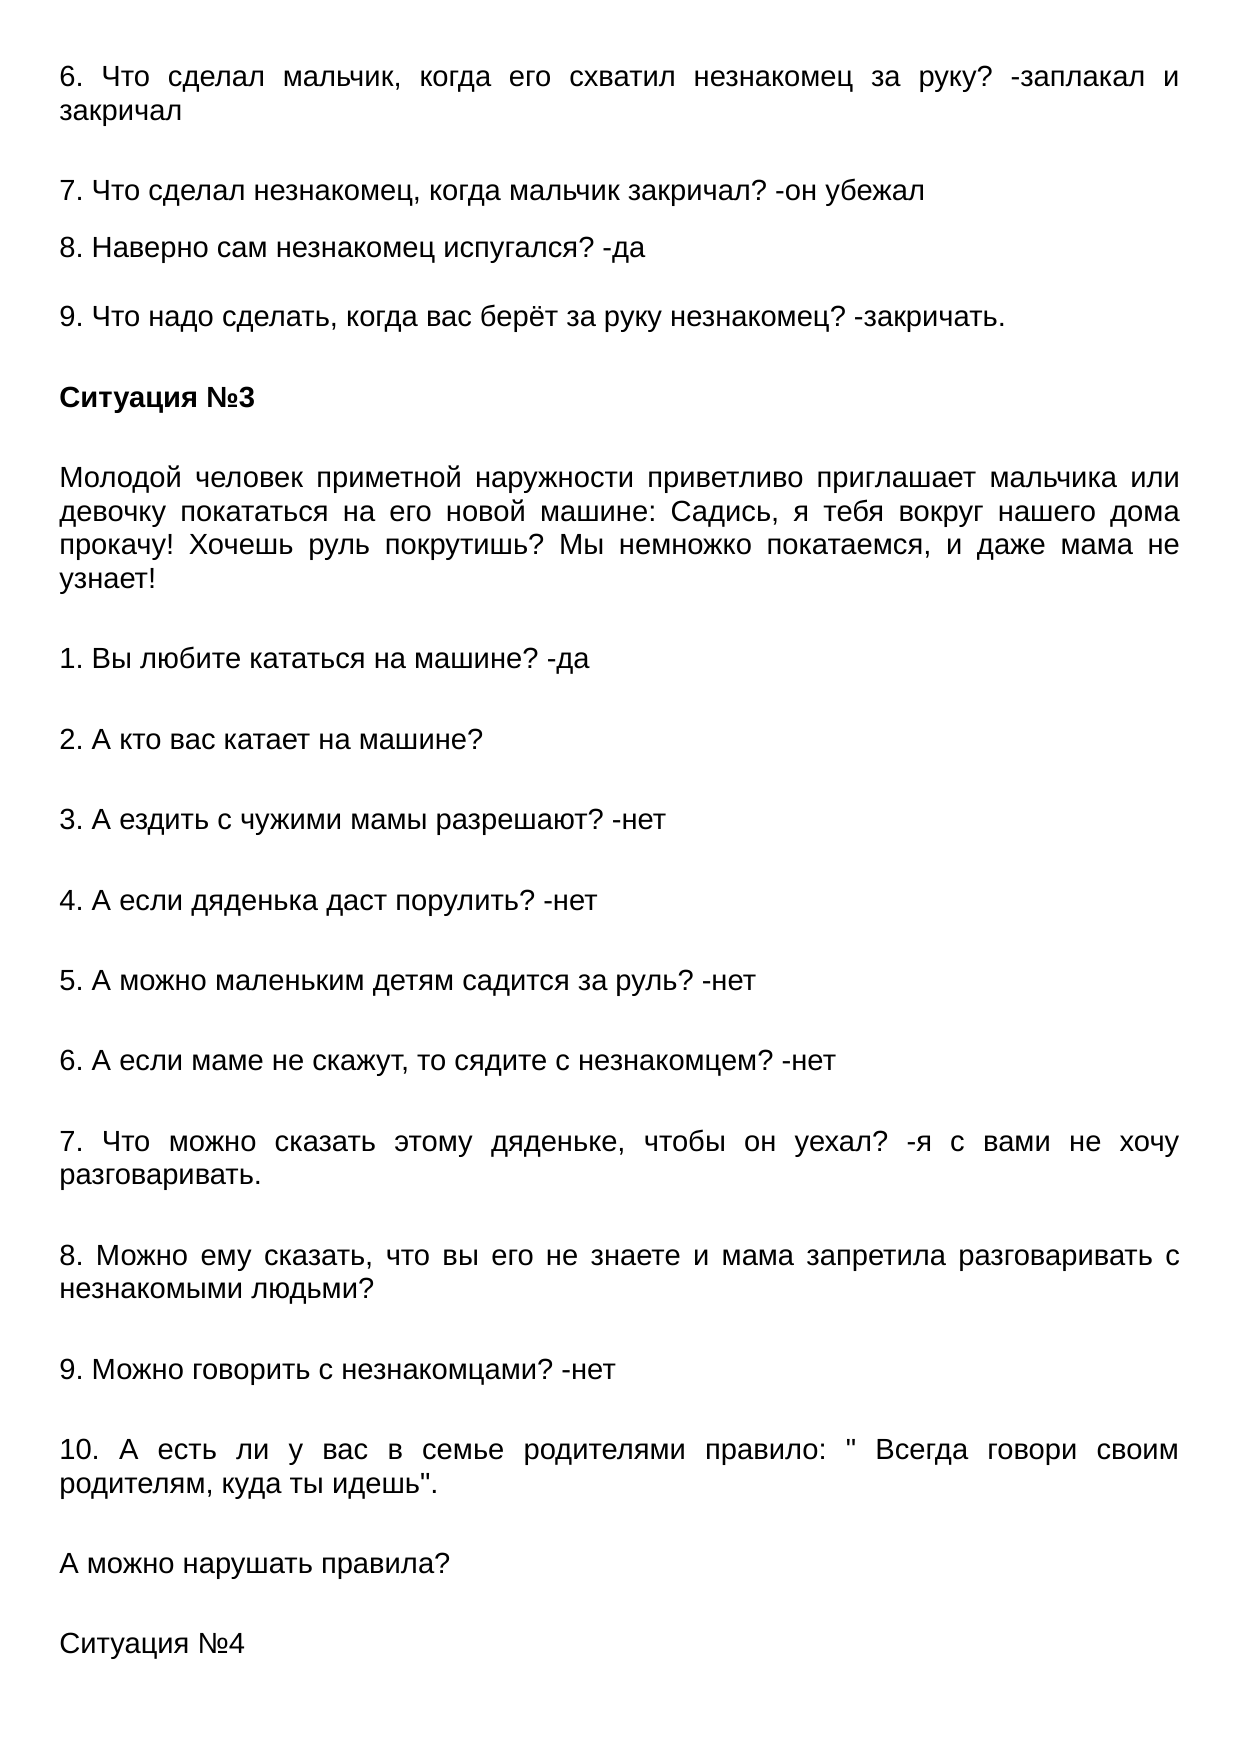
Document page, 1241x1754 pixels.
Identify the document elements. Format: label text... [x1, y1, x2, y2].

text 5. А можно маленьким детям садится за руль? -нет [59, 963, 1181, 997]
text Ситуация №4 [59, 1627, 1181, 1660]
text 2. А кто вас катает на машине? [59, 722, 1181, 755]
text 3. А ездить с чужими мамы разрешают? -нет [59, 802, 1181, 836]
text Ситуация №3 [59, 380, 1181, 413]
text 1. Вы любите кататься на машине? -да [59, 641, 1181, 675]
text 4. А если дяденька даст порулить? -нет [59, 883, 1181, 916]
text 10. А есть ли у вас в семье родителями правило: " Всегда говори своим родителям, куда ты идешь". [59, 1432, 1181, 1499]
text А можно нарушать правила? [59, 1546, 1181, 1580]
text 7. Что можно сказать этому дяденьке, чтобы он уехал? -я с вами не хочу разговаривать. [59, 1124, 1181, 1191]
text 8. Наверно сам незнакомец испугался? -да [59, 230, 1181, 263]
text 9. Можно говорить с незнакомцами? -нет [59, 1352, 1181, 1385]
text 9. Что надо сделать, когда вас берёт за руку незнакомец? -закричать. [59, 299, 1181, 333]
text 6. Что сделал мальчик, когда его схватил незнакомец за руку? -заплакал и закричал [59, 59, 1181, 126]
text 6. А если маме не скажут, то сядите с незнакомцем? -нет [59, 1043, 1181, 1077]
text 8. Можно ему сказать, что вы его не знаете и мама запретила разговаривать с незнакомыми людьми? [59, 1238, 1181, 1305]
text Молодой человек приметной наружности приветливо приглашает мальчика или девочку покататься на его новой машине: Садись, я тебя вокруг нашего дома прокачу! Хочешь руль покрутишь? Мы немножко покатаемся, и даже мама не узнает! [59, 460, 1181, 594]
text 7. Что сделал незнакомец, когда мальчик закричал? -он убежал [59, 173, 1181, 207]
